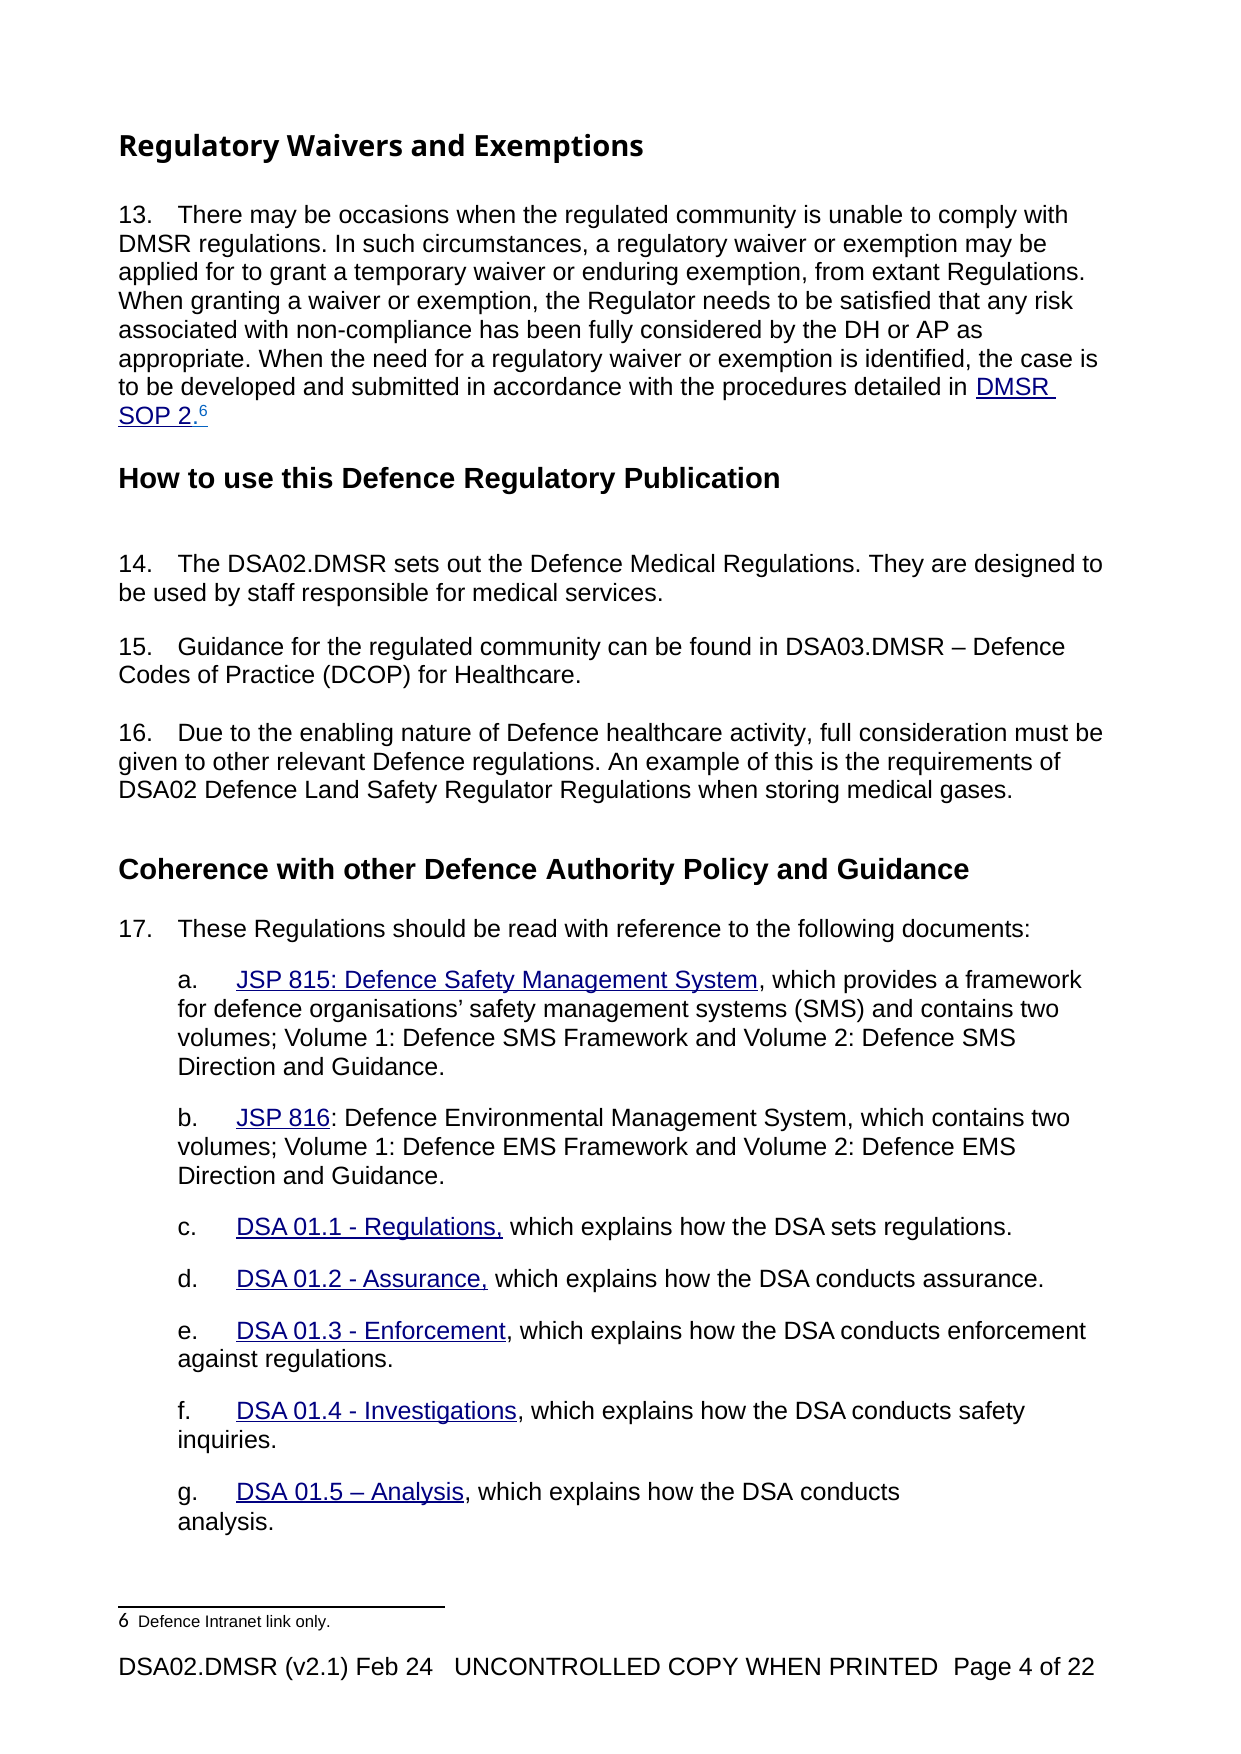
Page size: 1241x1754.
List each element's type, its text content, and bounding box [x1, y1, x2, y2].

list DSA 01.2 - Assurance, which explains how the DSA conducts assurance. [177, 1264, 1107, 1293]
list Guidance for the regulated community can be found in DSA03.DMSR – Defence Codes of Practice (DCOP) for Healthcare. [118, 632, 1107, 689]
list There may be occasions when the regulated community is unable to comply with DMSR regulations. In such circumstances, a regulatory waiver or exemption may be applied for to grant a temporary waiver or enduring exemption, from extant Regulations. When granting a waiver or exemption, the Regulator needs to be satisfied that any risk associated with non-compliance has been fully considered by the DH or AP as appropriate. When the need for a regulatory waiver or exemption is identified, the case is to be developed and submitted in accordance with the procedures detailed in DMSR SOP 2. [118, 200, 1107, 430]
subtitle How to use this Defence Regulatory Publication [118, 455, 1107, 497]
list JSP 815: Defence Safety Management System, which provides a framework for defence organisations’ safety management systems (SMS) and contains two volumes; Volume 1: Defence SMS Framework and Volume 2: Defence SMS Direction and Guidance. [177, 965, 1107, 1080]
list JSP 816: Defence Environmental Management System, which contains two volumes; Volume 1: Defence EMS Framework and Volume 2: Defence EMS Direction and Guidance. [177, 1103, 1107, 1189]
list Due to the enabling nature of Defence healthcare activity, full consideration must be given to other relevant Defence regulations. An example of this is the requirements of DSA02 Defence Land Safety Regulator Regulations when storing medical gases. [118, 718, 1107, 804]
list DSA 01.3 - Enforcement, which explains how the DSA conducts enforcement against regulations. [177, 1316, 1107, 1373]
list DSA 01.1 - Regulations, which explains how the DSA sets regulations. [177, 1212, 1107, 1241]
list These Regulations should be read with reference to the following documents: [118, 914, 1107, 942]
list The DSA02.DMSR sets out the Defence Medical Regulations. They are designed to be used by staff responsible for medical services. [118, 549, 1107, 607]
subtitle Regulatory Waivers and Exemptions [118, 126, 1107, 165]
list Defence Intranet link only. [118, 1607, 1107, 1632]
list DSA 01.4 - Investigations, which explains how the DSA conducts safety inquiries. [177, 1396, 1107, 1454]
subtitle Coherence with other Defence Authority Policy and Guidance [118, 852, 1107, 886]
list DSA 01.5 – Analysis, which explains how the DSA conducts analysis. [177, 1477, 995, 1535]
